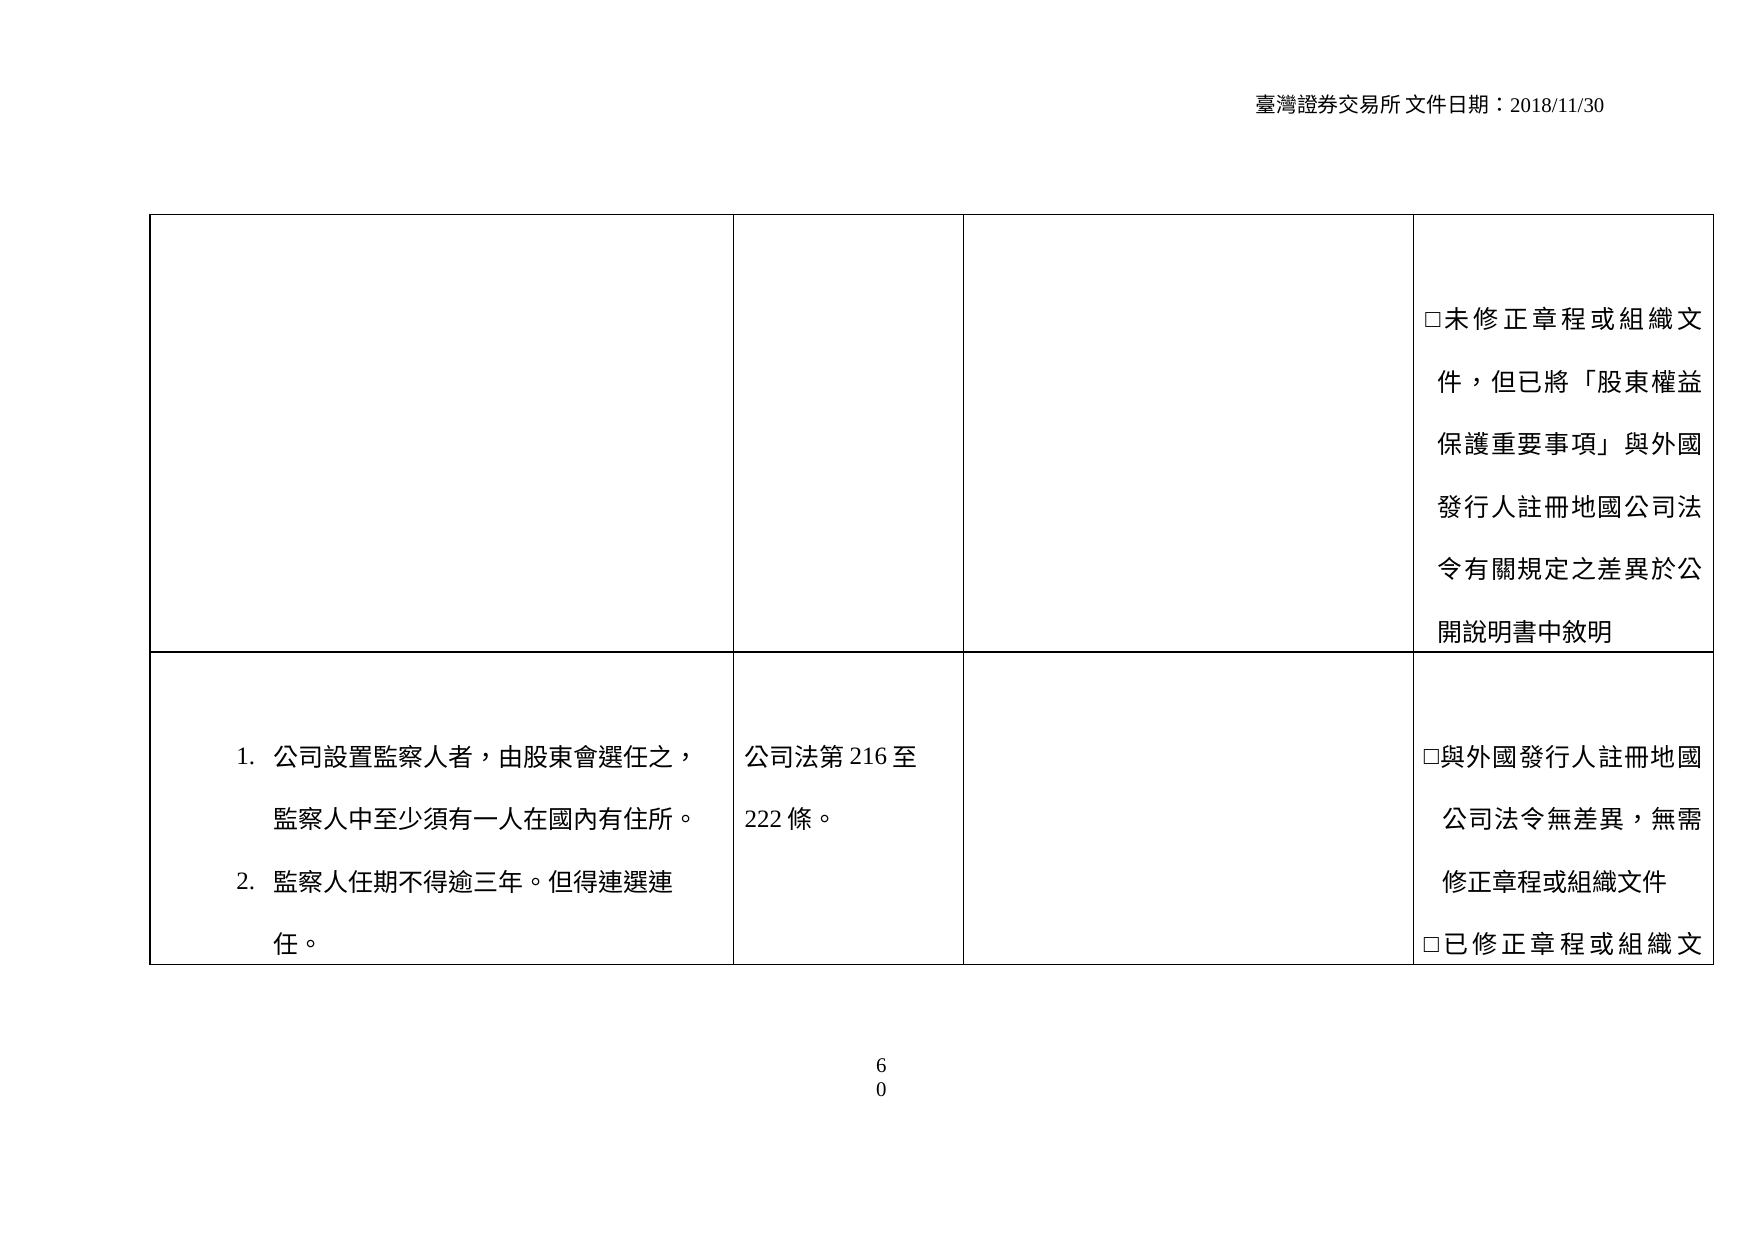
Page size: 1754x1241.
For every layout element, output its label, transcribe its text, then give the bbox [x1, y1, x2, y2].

table_cell [734, 215, 963, 651]
table_cell □與外國發行人註冊地國公司法令無差異，無需修正章程或組織文件 □已修正章程或組織文 [1414, 653, 1713, 964]
table_cell [151, 215, 733, 651]
table_cell 公司設置監察人者，由股東會選任之，監察人中至少須有一人在國內有住所。 監察人任期不得逾三年。但得連選連任。 監察人全體均解任時，董事會應於六十日內召開股東臨時會選任之。 監察人應監督公司業務之執行，並得隨時調查公司業務及財務狀況，查核、抄錄或複製簿冊文件，並得請求董事會或經理人提出報告。 監察人對於董事會編造提出股東會之各種表冊，應予查核，並報告意見於股東會。 監察人辦理查核事務，得代表公司委任會計師、律師審核之。 監察人得列席董事會陳述意見。董事會或董事執行業務有違反法令、章程或股東會決議之行為者，監察人應即通知董事會或董事停止其行為。 監察人各得單獨行使監察權。 監察人不得兼任公司董事、經理人或其他職員。 [151, 653, 733, 964]
table_cell [964, 653, 1413, 964]
table_cell 公司法第216至222條。 [734, 653, 963, 964]
table_cell □未修正章程或組織文件，但已將「股東權益保護重要事項」與外國發行人註冊地國公司法令有關規定之差異於公開說明書中敘明 [1414, 215, 1713, 651]
table_cell [964, 215, 1413, 651]
